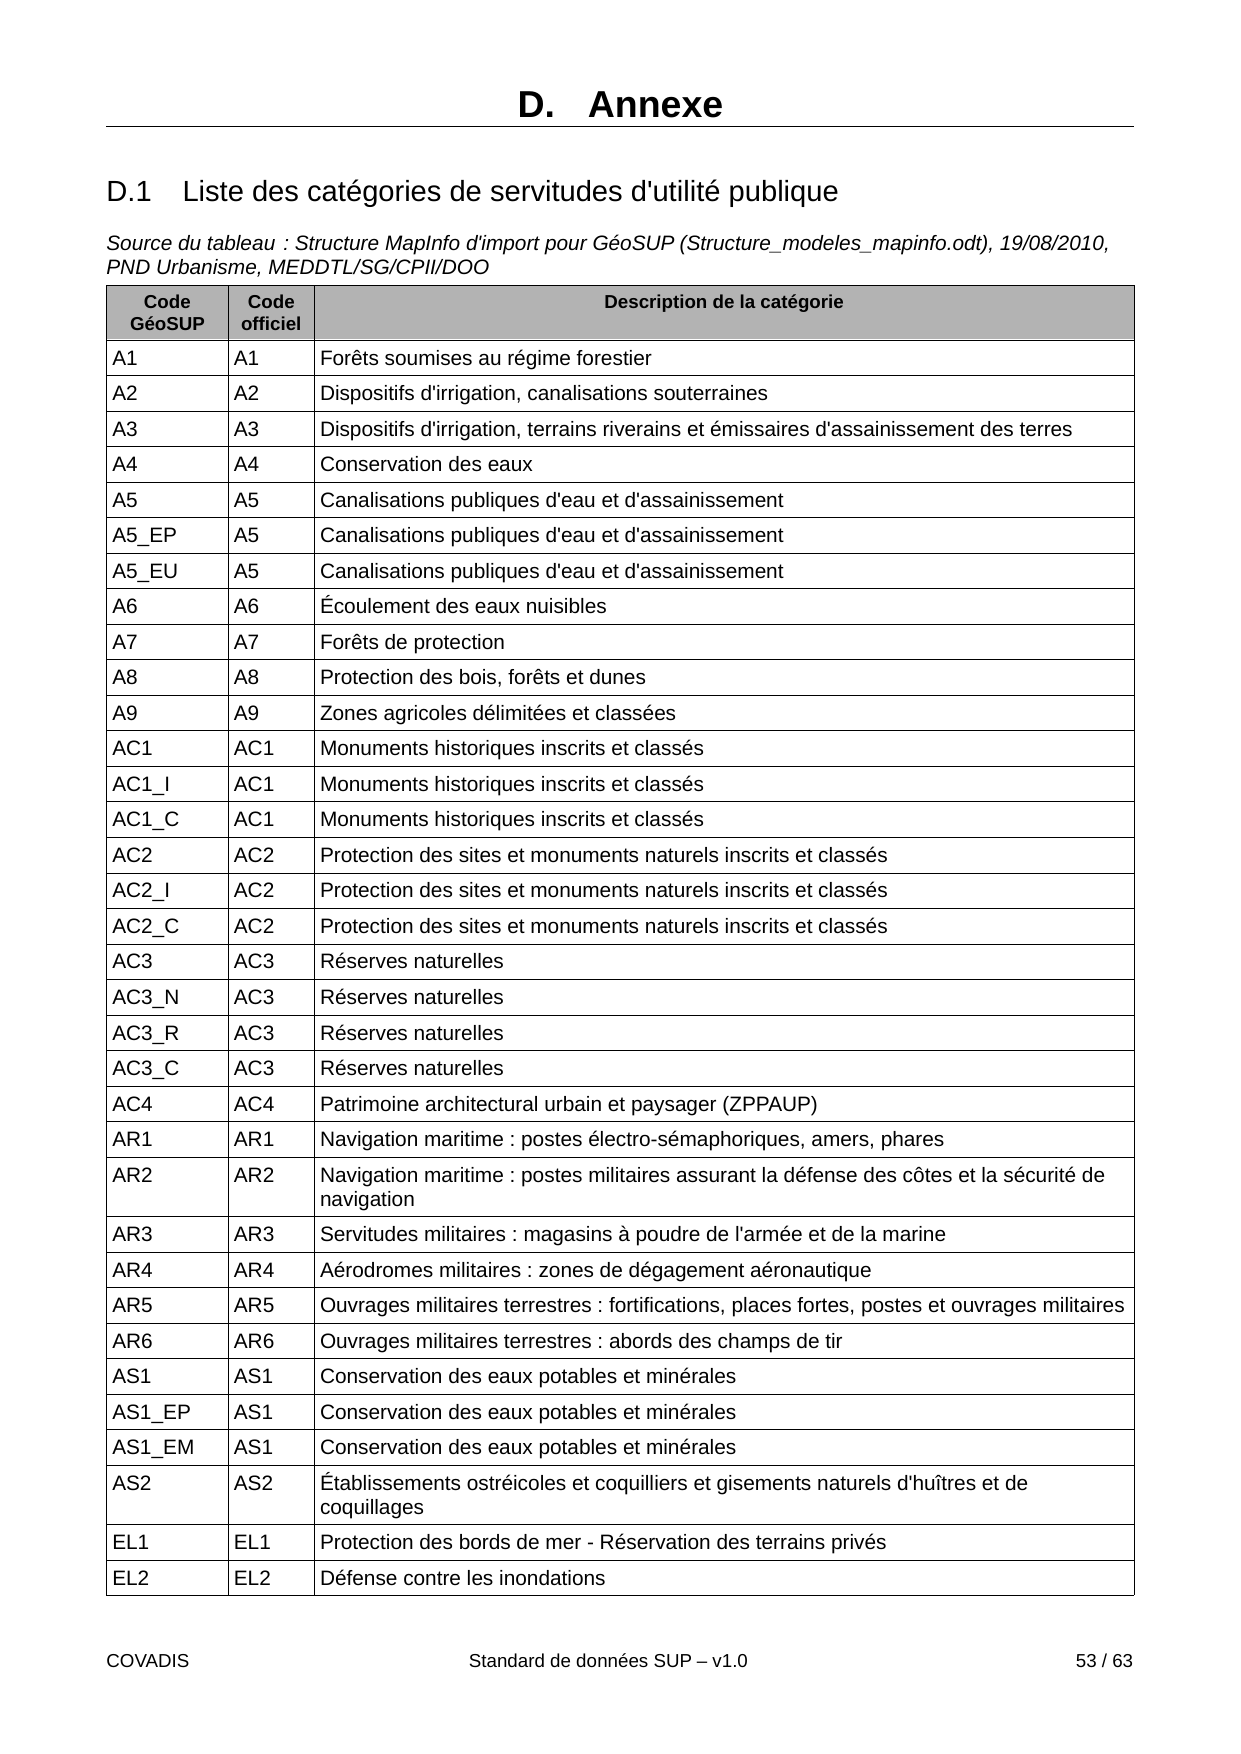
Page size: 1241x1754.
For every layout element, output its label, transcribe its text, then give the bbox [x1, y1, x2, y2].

table_cell Patrimoine architectural urbain et paysager (ZPPAUP) [315, 1087, 1134, 1121]
table_cell AR6 [229, 1324, 314, 1358]
table_cell A7 [107, 625, 228, 659]
subtitle Liste des catégories de servitudes d'utilité publique [106, 174, 1134, 207]
table_cell A9 [107, 696, 228, 730]
table_cell AR5 [229, 1288, 314, 1323]
table_cell A3 [229, 412, 314, 446]
table_cell Monuments historiques inscrits et classés [315, 731, 1134, 766]
table_cell AR2 [229, 1158, 314, 1216]
table_cell AC1_C [107, 802, 228, 837]
table_cell AC1 [107, 731, 228, 766]
table_header Code GéoSUP [107, 286, 228, 339]
table_cell Canalisations publiques d'eau et d'assainissement [315, 554, 1134, 588]
table_cell AR4 [107, 1253, 228, 1287]
table_cell AS1_EM [107, 1430, 228, 1465]
table_cell A8 [107, 660, 228, 695]
table_header Code officiel [229, 286, 314, 339]
table_cell AC4 [107, 1087, 228, 1121]
table_cell Forêts de protection [315, 625, 1134, 659]
table_cell AC3 [229, 1051, 314, 1086]
table_header Description de la catégorie [315, 286, 1134, 339]
table_cell AC3 [229, 945, 314, 979]
table_cell EL2 [229, 1561, 314, 1595]
table_cell AC3_R [107, 1016, 228, 1050]
table_cell AR2 [107, 1158, 228, 1216]
table_cell AR1 [229, 1122, 314, 1157]
table_cell Conservation des eaux [315, 447, 1134, 482]
table_cell AS2 [229, 1466, 314, 1524]
table_cell A8 [229, 660, 314, 695]
table_cell AR3 [229, 1217, 314, 1252]
table_cell AS1 [107, 1359, 228, 1394]
table_cell Réserves naturelles [315, 980, 1134, 1014]
table_cell EL2 [107, 1561, 228, 1595]
table_cell Forêts soumises au régime forestier [315, 341, 1134, 375]
table_cell A4 [229, 447, 314, 482]
table_cell Réserves naturelles [315, 1016, 1134, 1050]
table_cell AC3_C [107, 1051, 228, 1086]
table_cell Écoulement des eaux nuisibles [315, 589, 1134, 624]
table_cell Conservation des eaux potables et minérales [315, 1430, 1134, 1465]
table_cell AC1_I [107, 767, 228, 801]
table_cell AC2 [229, 909, 314, 943]
table_cell Monuments historiques inscrits et classés [315, 802, 1134, 837]
table_cell A1 [229, 341, 314, 375]
table_cell AS2 [107, 1466, 228, 1524]
table_cell Réserves naturelles [315, 945, 1134, 979]
table_cell AC2 [107, 838, 228, 872]
table_cell A7 [229, 625, 314, 659]
table_cell AC4 [229, 1087, 314, 1121]
table_cell EL1 [229, 1525, 314, 1560]
table_cell AS1_EP [107, 1395, 228, 1429]
table_cell AR3 [107, 1217, 228, 1252]
table_cell AC1 [229, 802, 314, 837]
table_cell AC3 [229, 1016, 314, 1050]
table_cell AC2 [229, 838, 314, 872]
table_cell Dispositifs d'irrigation, terrains riverains et émissaires d'assainissement des terres [315, 412, 1134, 446]
table_cell AR4 [229, 1253, 314, 1287]
table_cell A1 [107, 341, 228, 375]
table_cell AR1 [107, 1122, 228, 1157]
title Annexe [106, 83, 1134, 126]
table_cell Protection des sites et monuments naturels inscrits et classés [315, 909, 1134, 943]
table_cell AC2_I [107, 874, 228, 908]
table_cell AC2 [229, 874, 314, 908]
table_cell AR5 [107, 1288, 228, 1323]
table_cell Protection des bois, forêts et dunes [315, 660, 1134, 695]
table_cell Défense contre les inondations [315, 1561, 1134, 1595]
table_cell A5_EU [107, 554, 228, 588]
table_cell Canalisations publiques d'eau et d'assainissement [315, 483, 1134, 517]
table_cell A5 [229, 518, 314, 553]
table_cell AS1 [229, 1395, 314, 1429]
table_cell A2 [107, 376, 228, 411]
table_cell Servitudes militaires : magasins à poudre de l'armée et de la marine [315, 1217, 1134, 1252]
table_cell AC1 [229, 731, 314, 766]
table_cell A5 [229, 483, 314, 517]
table_cell AC3 [229, 980, 314, 1014]
table_cell A5 [229, 554, 314, 588]
table_cell AC3_N [107, 980, 228, 1014]
table_cell Établissements ostréicoles et coquilliers et gisements naturels d'huîtres et de coquillages [315, 1466, 1134, 1524]
table_cell Aérodromes militaires : zones de dégagement aéronautique [315, 1253, 1134, 1287]
table_cell Protection des bords de mer - Réservation des terrains privés [315, 1525, 1134, 1560]
table_cell Protection des sites et monuments naturels inscrits et classés [315, 874, 1134, 908]
table_cell AR6 [107, 1324, 228, 1358]
table_cell Zones agricoles délimitées et classées [315, 696, 1134, 730]
table_cell AS1 [229, 1430, 314, 1465]
table_cell Ouvrages militaires terrestres : abords des champs de tir [315, 1324, 1134, 1358]
table_cell AC1 [229, 767, 314, 801]
table_cell AS1 [229, 1359, 314, 1394]
table_cell A2 [229, 376, 314, 411]
table_cell EL1 [107, 1525, 228, 1560]
table_cell A9 [229, 696, 314, 730]
table_cell Protection des sites et monuments naturels inscrits et classés [315, 838, 1134, 872]
table_cell Conservation des eaux potables et minérales [315, 1359, 1134, 1394]
table_cell Canalisations publiques d'eau et d'assainissement [315, 518, 1134, 553]
table_cell A6 [107, 589, 228, 624]
table_cell Navigation maritime : postes militaires assurant la défense des côtes et la sécurité de navigation [315, 1158, 1134, 1216]
table_cell Monuments historiques inscrits et classés [315, 767, 1134, 801]
table_cell AC2_C [107, 909, 228, 943]
table_cell A5_EP [107, 518, 228, 553]
table_cell Ouvrages militaires terrestres : fortifications, places fortes, postes et ouvrages militaires [315, 1288, 1134, 1323]
table_cell Conservation des eaux potables et minérales [315, 1395, 1134, 1429]
table_cell Réserves naturelles [315, 1051, 1134, 1086]
table_cell Dispositifs d'irrigation, canalisations souterraines [315, 376, 1134, 411]
table_cell A5 [107, 483, 228, 517]
table_cell A6 [229, 589, 314, 624]
table_cell AC3 [107, 945, 228, 979]
table_cell A3 [107, 412, 228, 446]
table_cell A4 [107, 447, 228, 482]
table_cell Navigation maritime : postes électro-sémaphoriques, amers, phares [315, 1122, 1134, 1157]
text Source du tableau : Structure MapInfo d'import pour GéoSUP (Structure_modeles_mapinfo.odt), 19/08/2010, PND Urbanisme, MEDDTL/SG/CPII/DOO [106, 231, 1134, 279]
